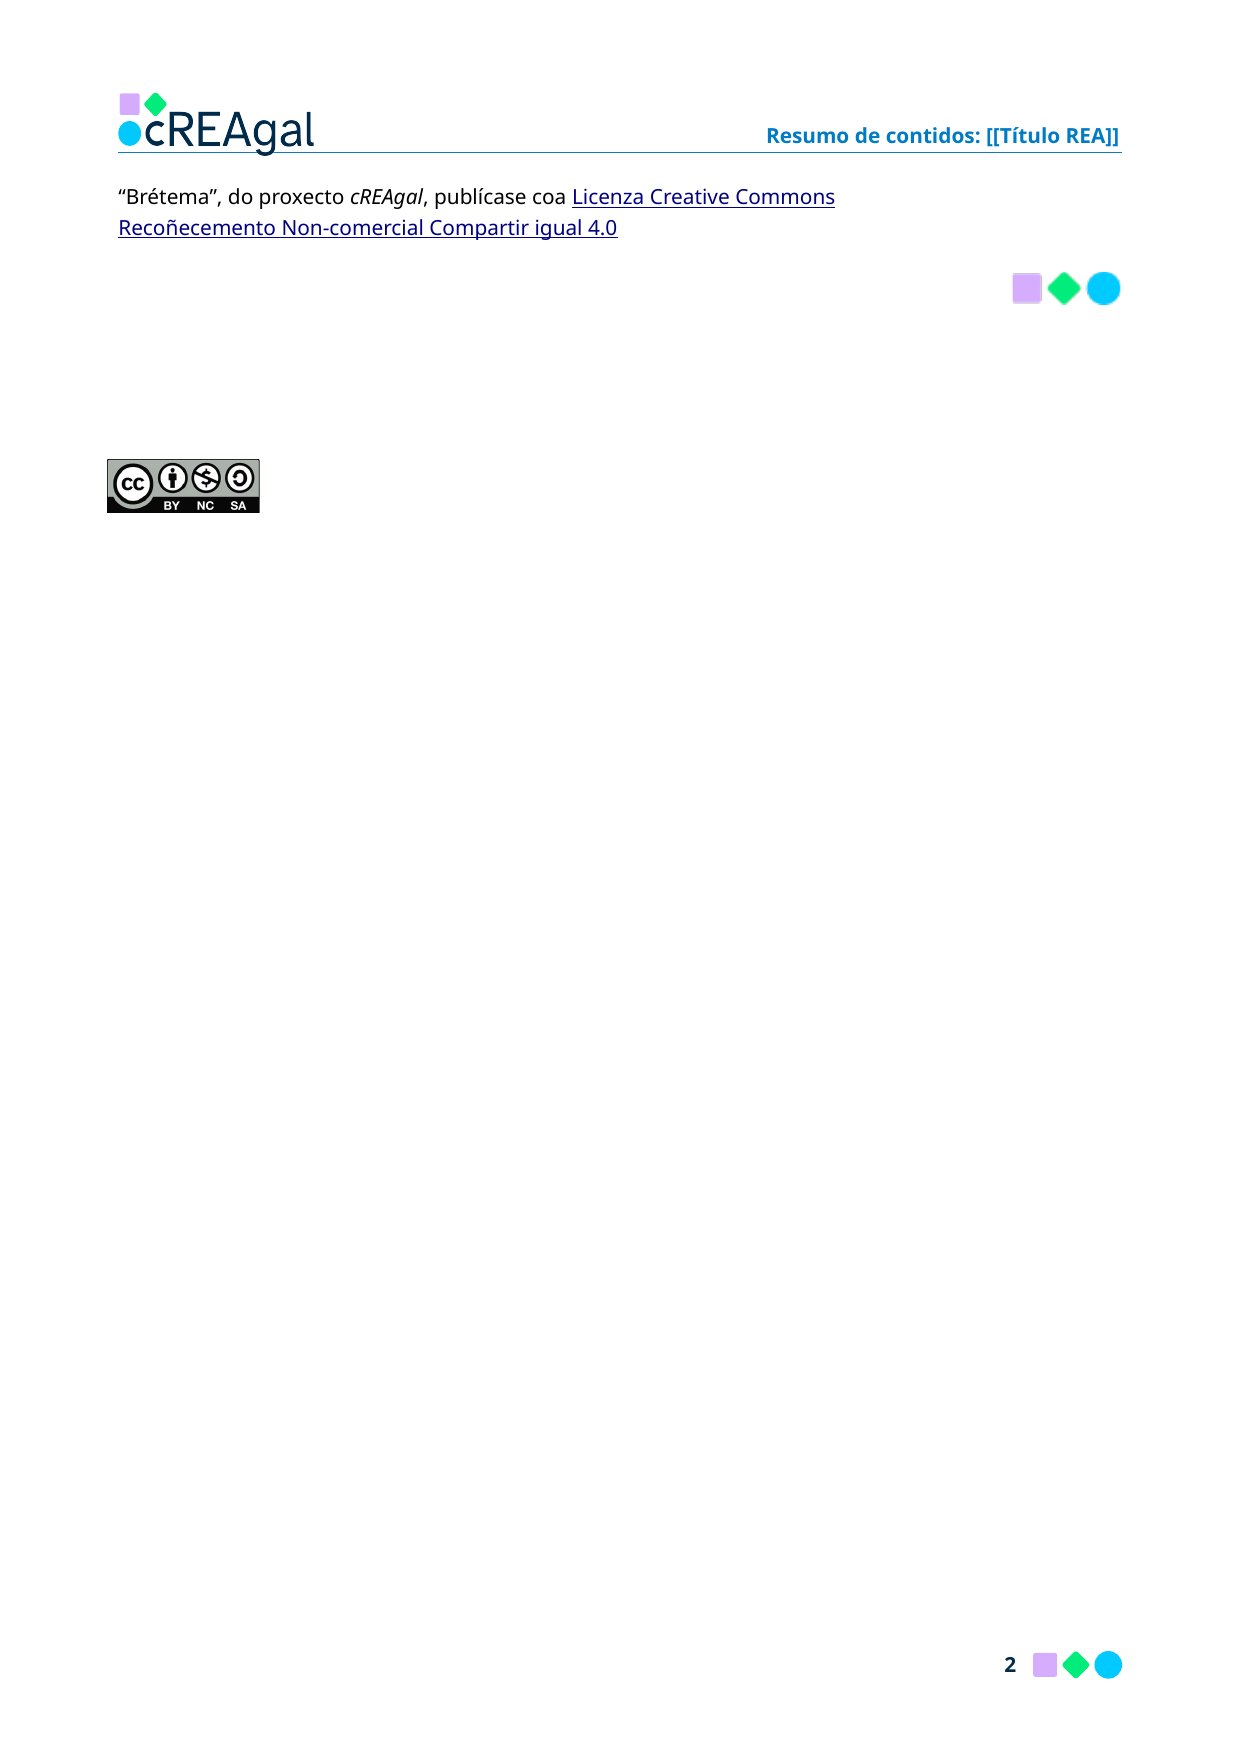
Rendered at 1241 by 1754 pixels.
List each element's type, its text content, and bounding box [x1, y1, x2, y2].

picture [1012, 272, 1101, 305]
text Recoñecemento Non-comercial Compartir igual 4.0 [118, 213, 1122, 241]
picture [107, 459, 260, 513]
picture [1107, 291, 1121, 305]
picture [118, 93, 314, 156]
text “Brétema”, do proxecto cREAgal, publícase coa Licenza Creative Commons [118, 182, 1122, 211]
picture [1108, 272, 1121, 286]
